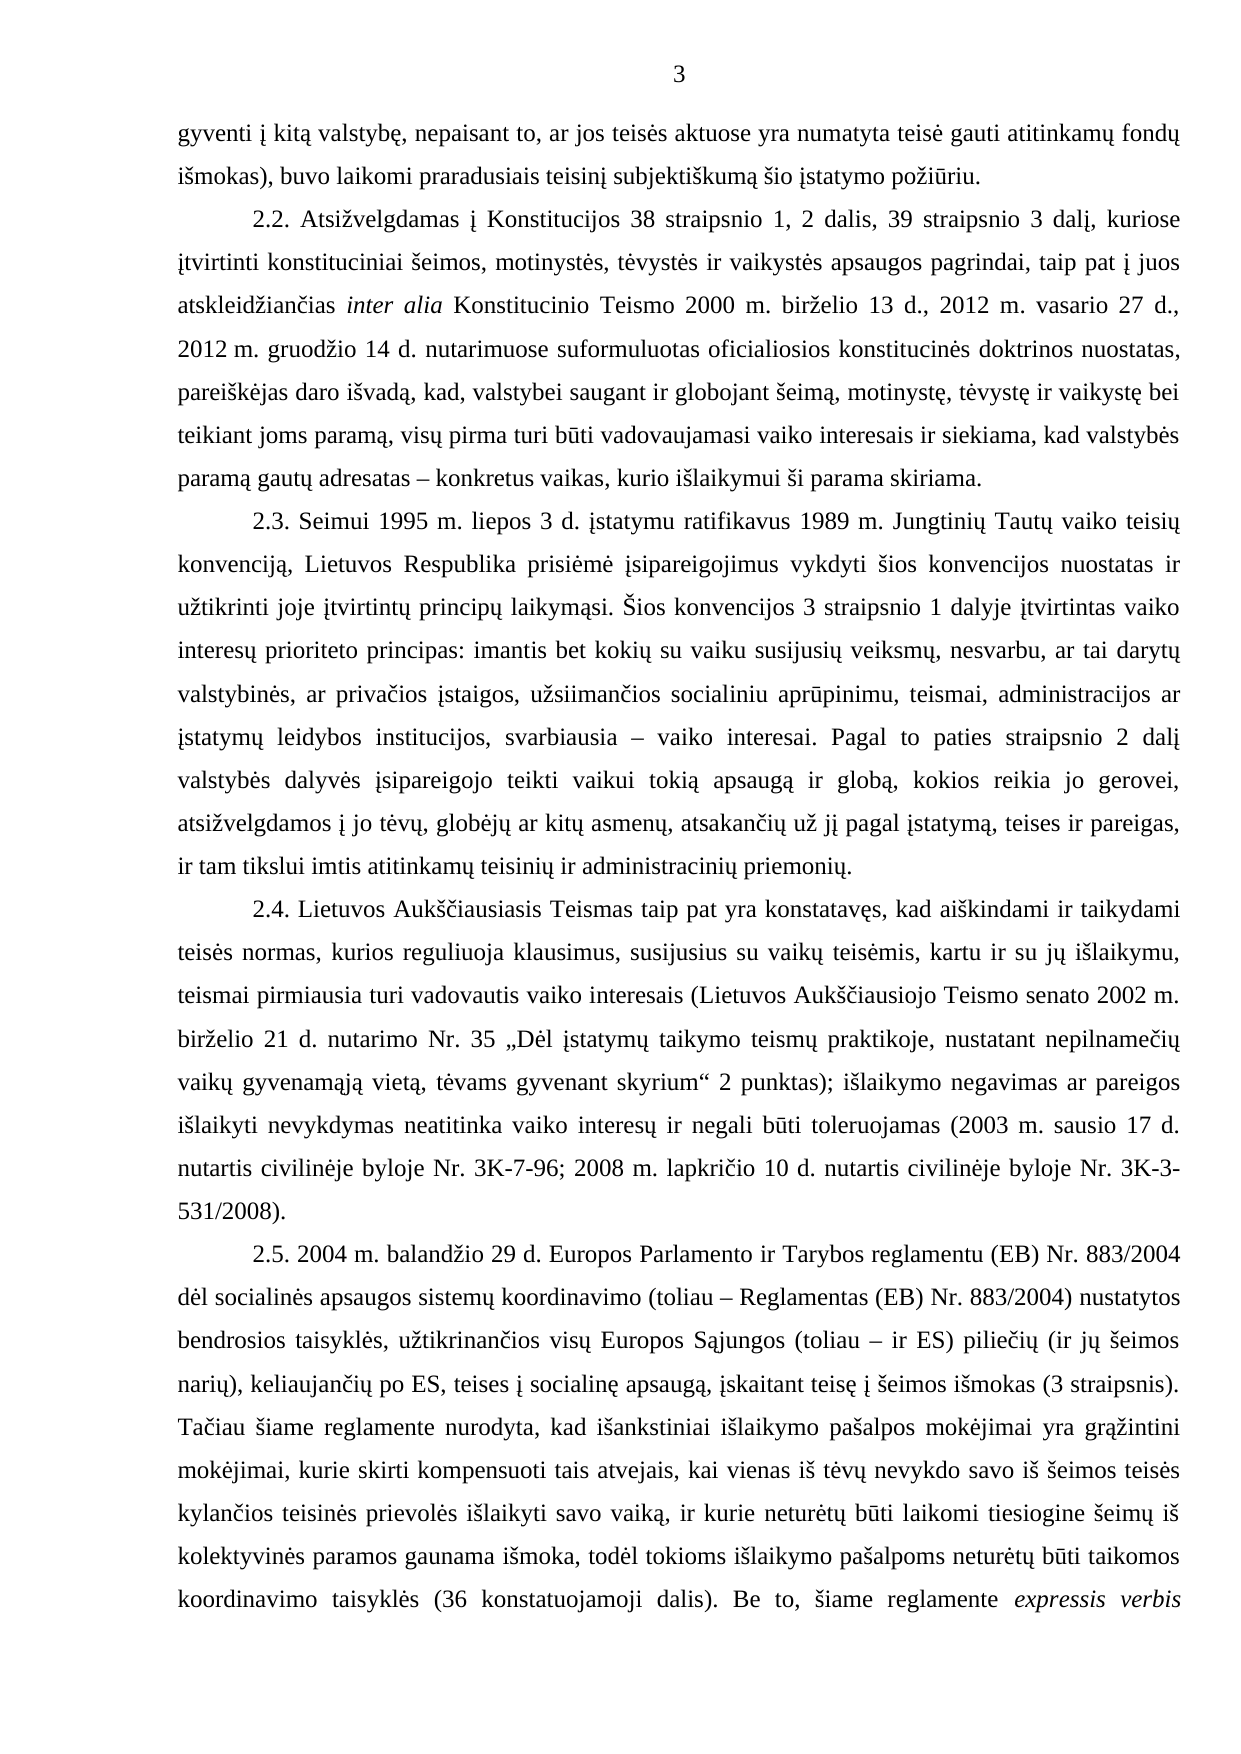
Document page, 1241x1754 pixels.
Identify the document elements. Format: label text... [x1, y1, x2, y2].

text 2.3. Seimui 1995 m. liepos 3 d. įstatymu ratifikavus 1989 m. Jungtinių Tautų vaiko teisių konvenciją, Lietuvos Respublika prisiėmė įsipareigojimus vykdyti šios konvencijos nuostatas ir užtikrinti joje įtvirtintų principų laikymąsi. Šios konvencijos 3 straipsnio 1 dalyje įtvirtintas vaiko interesų prioriteto principas: imantis bet kokių su vaiku susijusių veiksmų, nesvarbu, ar tai darytų valstybinės, ar privačios įstaigos, užsiimančios socialiniu aprūpinimu, teismai, administracijos ar įstatymų leidybos institucijos, svarbiausia – vaiko interesai. Pagal to paties straipsnio 2 dalį valstybės dalyvės įsipareigojo teikti vaikui tokią apsaugą ir globą, kokios reikia jo gerovei, atsižvelgdamos į jo tėvų, globėjų ar kitų asmenų, atsakančių už jį pagal įstatymą, teises ir pareigas, ir tam tikslui imtis atitinkamų teisinių ir administracinių priemonių. [177, 506, 1181, 880]
text 2.4. Lietuvos Aukščiausiasis Teismas taip pat yra konstatavęs, kad aiškindami ir taikydami teisės normas, kurios reguliuoja klausimus, susijusius su vaikų teisėmis, kartu ir su jų išlaikymu, teismai pirmiausia turi vadovautis vaiko interesais (Lietuvos Aukščiausiojo Teismo senato 2002 m. birželio 21 d. nutarimo Nr. 35 „Dėl įstatymų taikymo teismų praktikoje, nustatant nepilnamečių vaikų gyvenamąją vietą, tėvams gyvenant skyrium“ 2 punktas); išlaikymo negavimas ar pareigos išlaikyti nevykdymas neatitinka vaiko interesų ir negali būti toleruojamas (2003 m. sausio 17 d. nutartis civilinėje byloje Nr. 3K-7-96; 2008 m. lapkričio 10 d. nutartis civilinėje byloje Nr. 3K-3-531/2008). [177, 894, 1181, 1225]
text 2.5. 2004 m. balandžio 29 d. Europos Parlamento ir Tarybos reglamentu (EB) Nr. 883/2004 dėl socialinės apsaugos sistemų koordinavimo (toliau – Reglamentas (EB) Nr. 883/2004) nustatytos bendrosios taisyklės, užtikrinančios visų Europos Sąjungos (toliau – ir ES) piliečių (ir jų šeimos narių), keliaujančių po ES, teises į socialinę apsaugą, įskaitant teisę į šeimos išmokas (3 straipsnis). Tačiau šiame reglamente nurodyta, kad išankstiniai išlaikymo pašalpos mokėjimai yra grąžintini mokėjimai, kurie skirti kompensuoti tais atvejais, kai vienas iš tėvų nevykdo savo iš šeimos teisės kylančios teisinės prievolės išlaikyti savo vaiką, ir kurie neturėtų būti laikomi tiesiogine šeimų iš kolektyvinės paramos gaunama išmoka, todėl tokioms išlaikymo pašalpoms neturėtų būti taikomos koordinavimo taisyklės (36 konstatuojamoji dalis). Be to, šiame reglamente expressis verbis [177, 1239, 1181, 1613]
text gyventi į kitą valstybę, nepaisant to, ar jos teisės aktuose yra numatyta teisė gauti atitinkamų fondų išmokas), buvo laikomi praradusiais teisinį subjektiškumą šio įstatymo požiūriu. [177, 118, 1181, 190]
text 2.2. Atsižvelgdamas į Konstitucijos 38 straipsnio 1, 2 dalis, 39 straipsnio 3 dalį, kuriose įtvirtinti konstituciniai šeimos, motinystės, tėvystės ir vaikystės apsaugos pagrindai, taip pat į juos atskleidžiančias inter alia Konstitucinio Teismo 2000 m. birželio 13 d., 2012 m. vasario 27 d., 2012 m. gruodžio 14 d. nutarimuose suformuluotas oficialiosios konstitucinės doktrinos nuostatas, pareiškėjas daro išvadą, kad, valstybei saugant ir globojant šeimą, motinystę, tėvystę ir vaikystę bei teikiant joms paramą, visų pirma turi būti vadovaujamasi vaiko interesais ir siekiama, kad valstybės paramą gautų adresatas – konkretus vaikas, kurio išlaikymui ši parama skiriama. [177, 204, 1181, 492]
